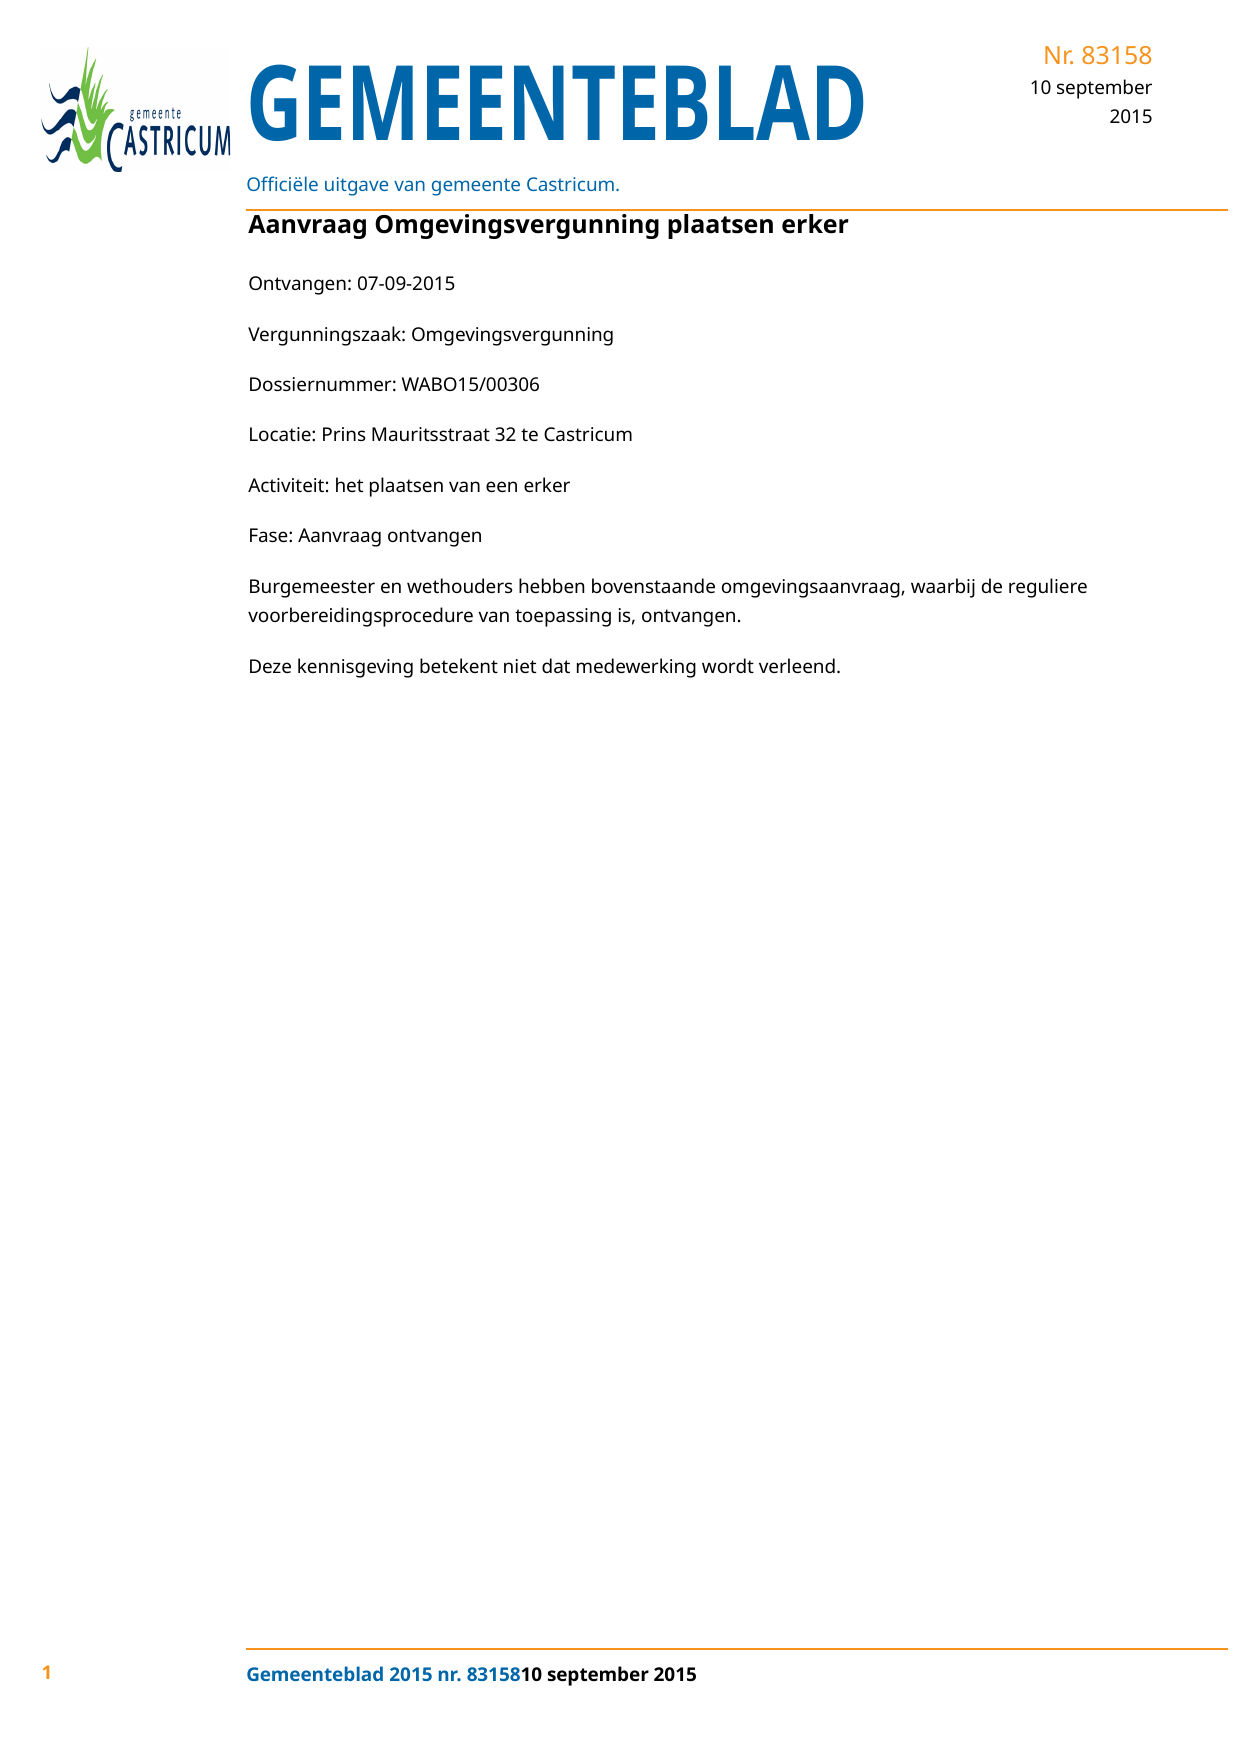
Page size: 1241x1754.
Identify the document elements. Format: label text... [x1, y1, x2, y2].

text Fase: Aanvraag ontvangen [248, 522, 1152, 548]
picture [41, 47, 231, 172]
text Deze kennisgeving betekent niet dat medewerking wordt verleend. [248, 653, 1152, 678]
text Ontvangen: 07-09-2015 [248, 270, 1152, 296]
text Activiteit: het plaatsen van een erker [248, 472, 1152, 498]
text Dossiernummer: WABO15/00306 [248, 371, 1152, 397]
text Burgemeester en wethouders hebben bovenstaande omgevingsaanvraag, waarbij de reguliere voorbereidingsprocedure van toepassing is, ontvangen. [248, 573, 1152, 628]
text Locatie: Prins Mauritsstraat 32 te Castricum [248, 422, 1152, 447]
text Aanvraag Omgevingsvergunning plaatsen erker [248, 211, 1152, 241]
text Vergunningszaak: Omgevingsvergunning [248, 321, 1152, 346]
